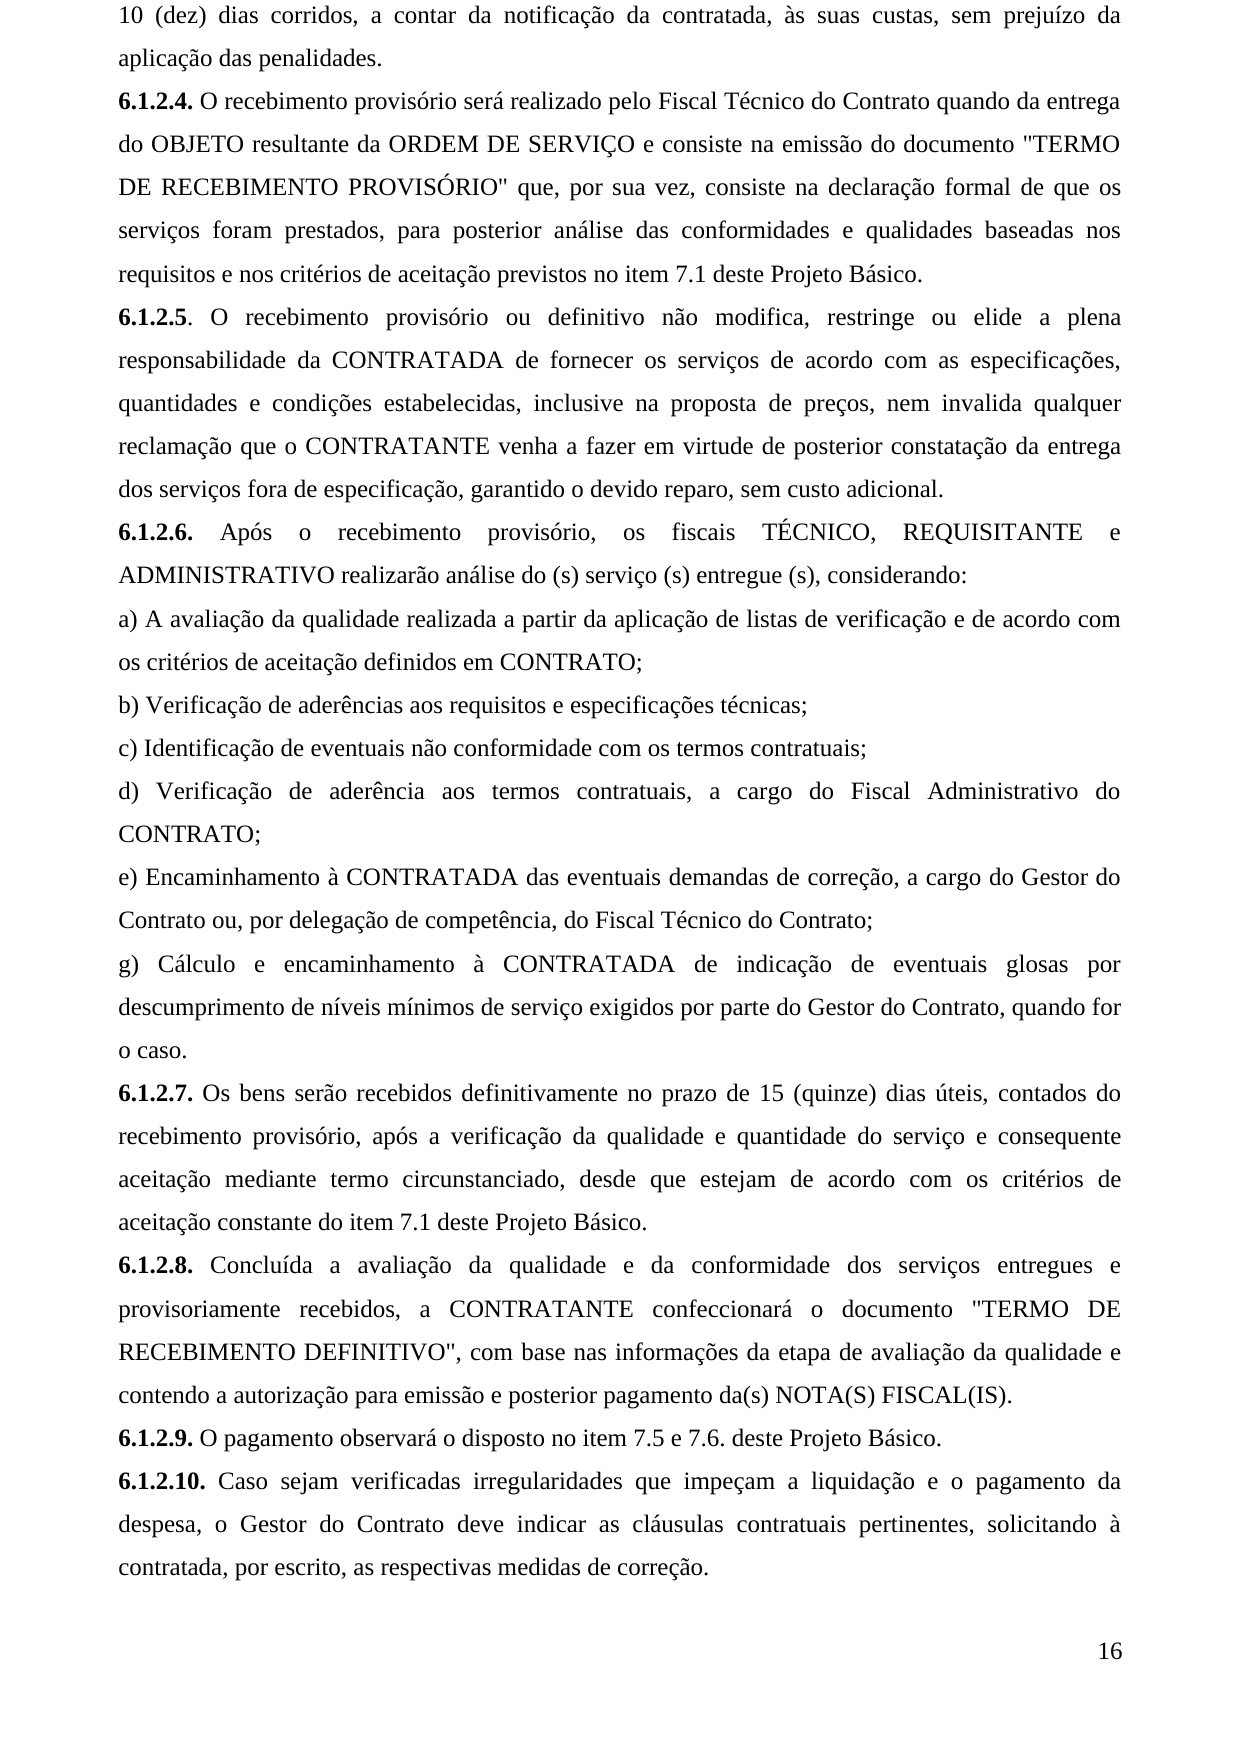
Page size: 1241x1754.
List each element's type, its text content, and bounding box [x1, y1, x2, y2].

text b) Verificação de aderências aos requisitos e especificações técnicas; [118, 690, 1122, 719]
text 6.1.2.10. Caso sejam verificadas irregularidades que impeçam a liquidação e o pagamento da despesa, o Gestor do Contrato deve indicar as cláusulas contratuais pertinentes, solicitando à contratada, por escrito, as respectivas medidas de correção. [118, 1466, 1122, 1581]
text 6.1.2.6. Após o recebimento provisório, os fiscais TÉCNICO, REQUISITANTE e ADMINISTRATIVO realizarão análise do (s) serviço (s) entregue (s), considerando: [118, 517, 1122, 589]
text c) Identificação de eventuais não conformidade com os termos contratuais; [118, 733, 1122, 762]
text d) Verificação de aderência aos termos contratuais, a cargo do Fiscal Administrativo do CONTRATO; [118, 776, 1122, 848]
text 6.1.2.8. Concluída a avaliação da qualidade e da conformidade dos serviços entregues e provisoriamente recebidos, a CONTRATANTE confeccionará o documento "TERMO DE RECEBIMENTO DEFINITIVO", com base nas informações da etapa de avaliação da qualidade e contendo a autorização para emissão e posterior pagamento da(s) NOTA(S) FISCAL(IS). [118, 1251, 1122, 1409]
text 6.1.2.5. O recebimento provisório ou definitivo não modifica, restringe ou elide a plena responsabilidade da CONTRATADA de fornecer os serviços de acordo com as especificações, quantidades e condições estabelecidas, inclusive na proposta de preços, nem invalida qualquer reclamação que o CONTRATANTE venha a fazer em virtude de posterior constatação da entrega dos serviços fora de especificação, garantido o devido reparo, sem custo adicional. [118, 302, 1122, 503]
text a) A avaliação da qualidade realizada a partir da aplicação de listas de verificação e de acordo com os critérios de aceitação definidos em CONTRATO; [118, 604, 1122, 676]
text g) Cálculo e encaminhamento à CONTRATADA de indicação de eventuais glosas por descumprimento de níveis mínimos de serviço exigidos por parte do Gestor do Contrato, quando for o caso. [118, 949, 1122, 1064]
text 6.1.2.4. O recebimento provisório será realizado pelo Fiscal Técnico do Contrato quando da entrega do OBJETO resultante da ORDEM DE SERVIÇO e consiste na emissão do documento "TERMO DE RECEBIMENTO PROVISÓRIO" que, por sua vez, consiste na declaração formal de que os serviços foram prestados, para posterior análise das conformidades e qualidades baseadas nos requisitos e nos critérios de aceitação previstos no item 7.1 deste Projeto Básico. [118, 86, 1122, 287]
text 10 (dez) dias corridos, a contar da notificação da contratada, às suas custas, sem prejuízo da aplicação das penalidades. [118, 0, 1122, 72]
text 6.1.2.9. O pagamento observará o disposto no item 7.5 e 7.6. deste Projeto Básico. [118, 1423, 1122, 1452]
text 6.1.2.7. Os bens serão recebidos definitivamente no prazo de 15 (quinze) dias úteis, contados do recebimento provisório, após a verificação da qualidade e quantidade do serviço e consequente aceitação mediante termo circunstanciado, desde que estejam de acordo com os critérios de aceitação constante do item 7.1 deste Projeto Básico. [118, 1078, 1122, 1236]
text e) Encaminhamento à CONTRATADA das eventuais demandas de correção, a cargo do Gestor do Contrato ou, por delegação de competência, do Fiscal Técnico do Contrato; [118, 862, 1122, 934]
